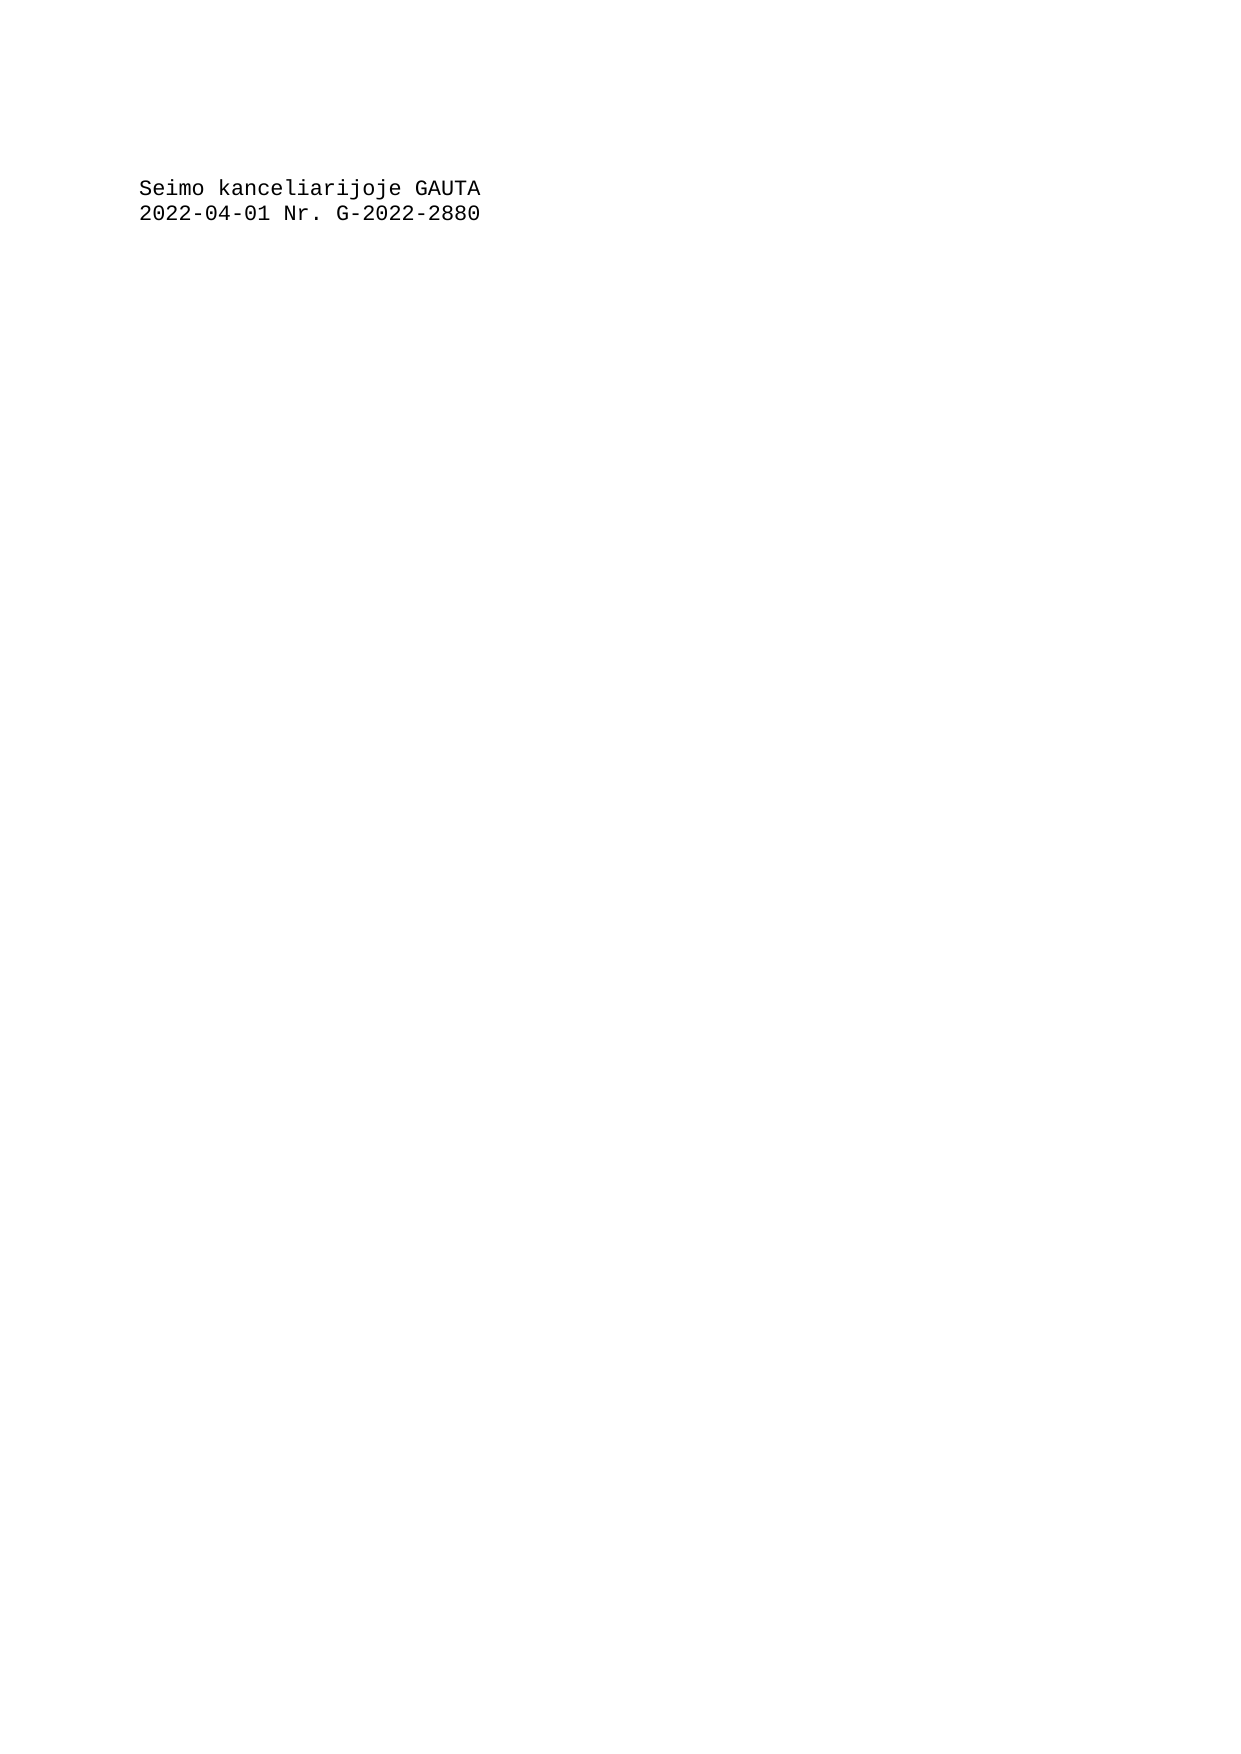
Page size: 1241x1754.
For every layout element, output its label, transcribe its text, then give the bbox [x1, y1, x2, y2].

text 2022-04-01 Nr. G-2022-2880 [139, 202, 1101, 227]
text Seimo kanceliarijoje GAUTA [139, 177, 1101, 202]
